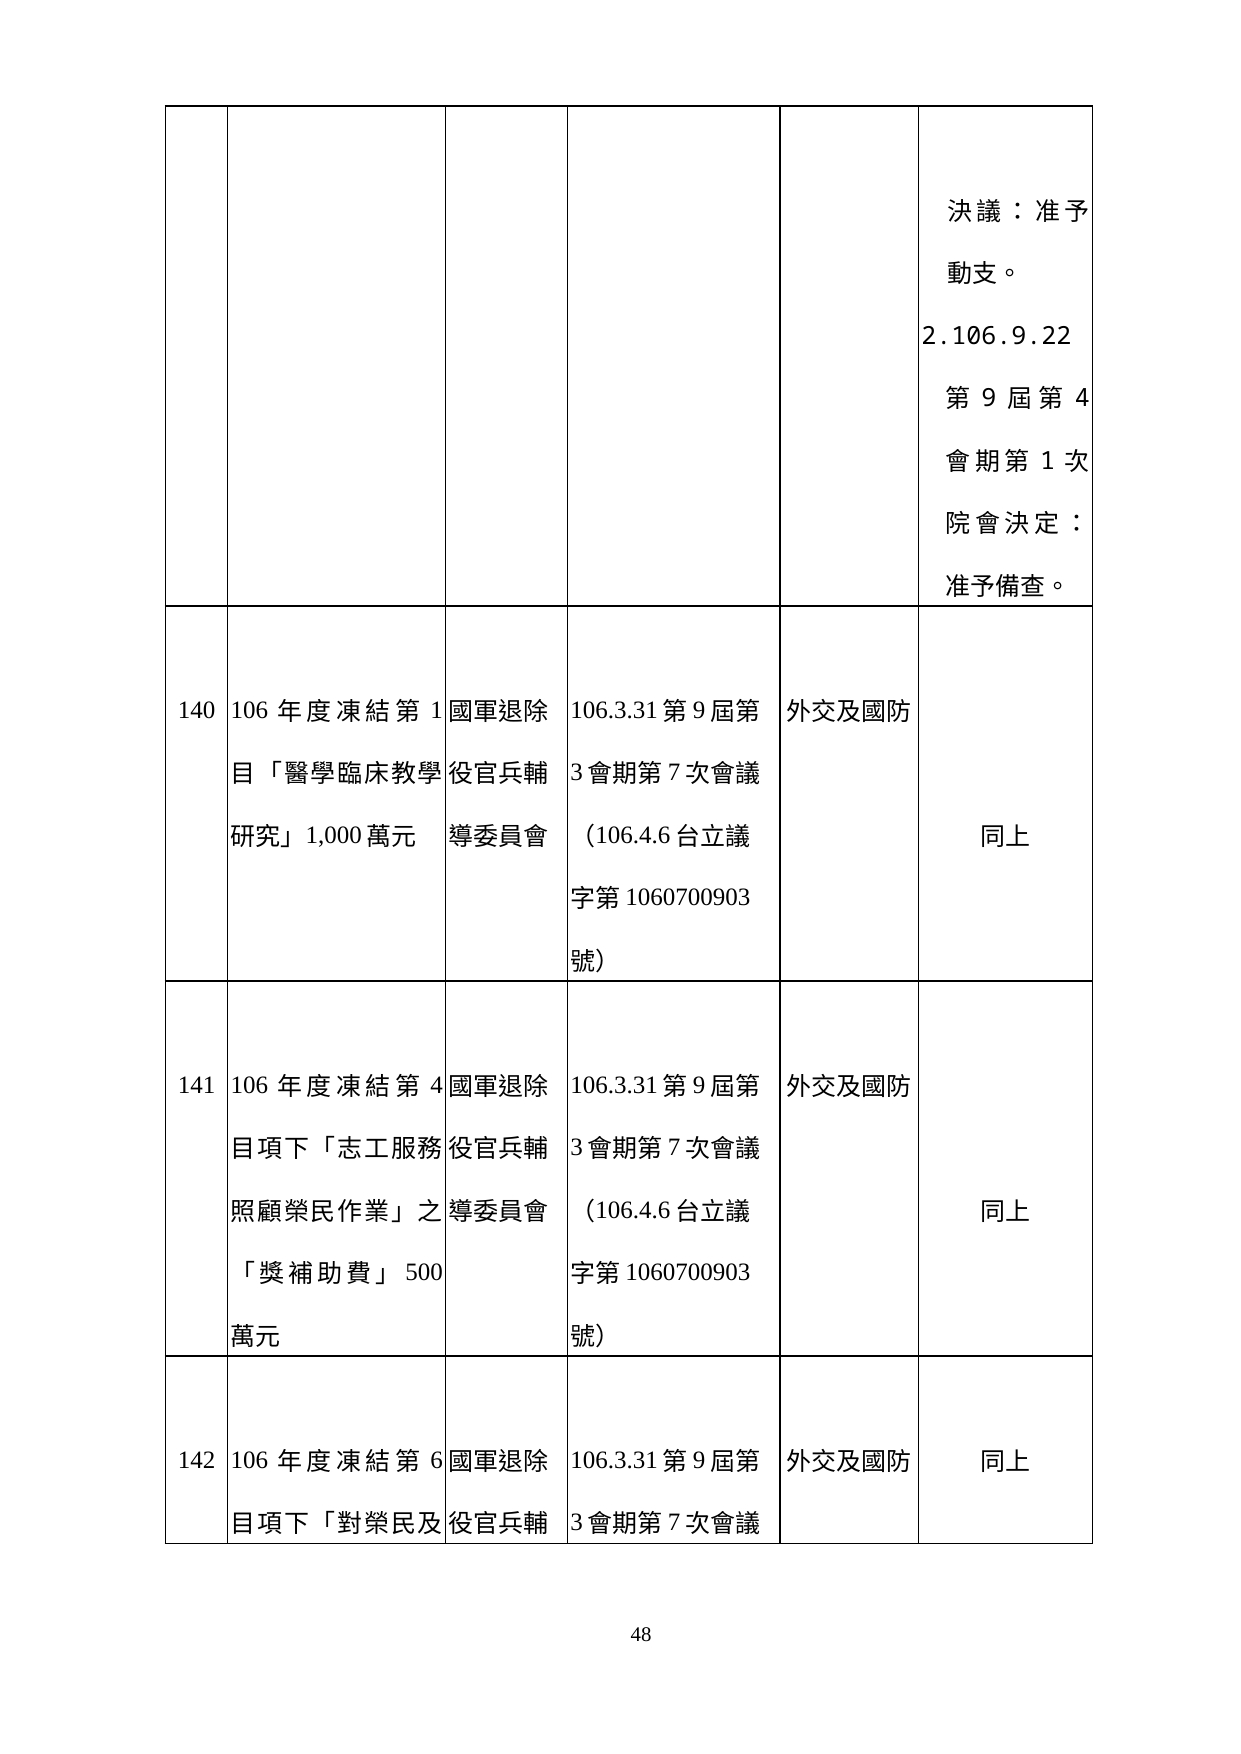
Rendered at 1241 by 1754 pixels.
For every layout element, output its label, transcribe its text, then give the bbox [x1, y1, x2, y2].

table_cell 同上 [919, 607, 1092, 980]
table_cell 106年度凍結第1目「醫學臨床教學研究」1,000萬元 [228, 607, 445, 980]
table_cell 106.3.31第9屆第3會期第7次會議 [568, 1357, 779, 1543]
table_cell 同上 [919, 1357, 1092, 1543]
table_cell 142 [166, 1357, 227, 1543]
table_cell 106年度凍結第6目項下「對榮民及 [228, 1357, 445, 1543]
table_cell [568, 107, 779, 605]
table_cell 國軍退除 役官兵輔 [446, 1357, 567, 1543]
table_cell [228, 107, 445, 605]
table_cell 外交及國防 [781, 1357, 918, 1543]
table_cell 140 [166, 607, 227, 980]
table_cell 141 [166, 982, 227, 1355]
table_cell [781, 107, 918, 605]
table_cell 國軍退除 役官兵輔 導委員會 [446, 607, 567, 980]
table_cell 國軍退除 役官兵輔 導委員會 [446, 982, 567, 1355]
table_cell 決議：准予動支。 2.106.9.22第9屆第4會期第1次院會決定：准予備查。 [919, 107, 1092, 605]
table_cell 106.3.31第9屆第3會期第7次會議（106.4.6台立議 字第1060700903號） [568, 982, 779, 1355]
table_cell 外交及國防 [781, 982, 918, 1355]
table_cell 外交及國防 [781, 607, 918, 980]
table_cell [446, 107, 567, 605]
table_cell 106.3.31第9屆第3會期第7次會議（106.4.6台立議 字第1060700903號） [568, 607, 779, 980]
table_cell [166, 107, 227, 605]
table_cell 同上 [919, 982, 1092, 1355]
table_cell 106年度凍結第4目項下「志工服務照顧榮民作業」之「獎補助費」500萬元 [228, 982, 445, 1355]
